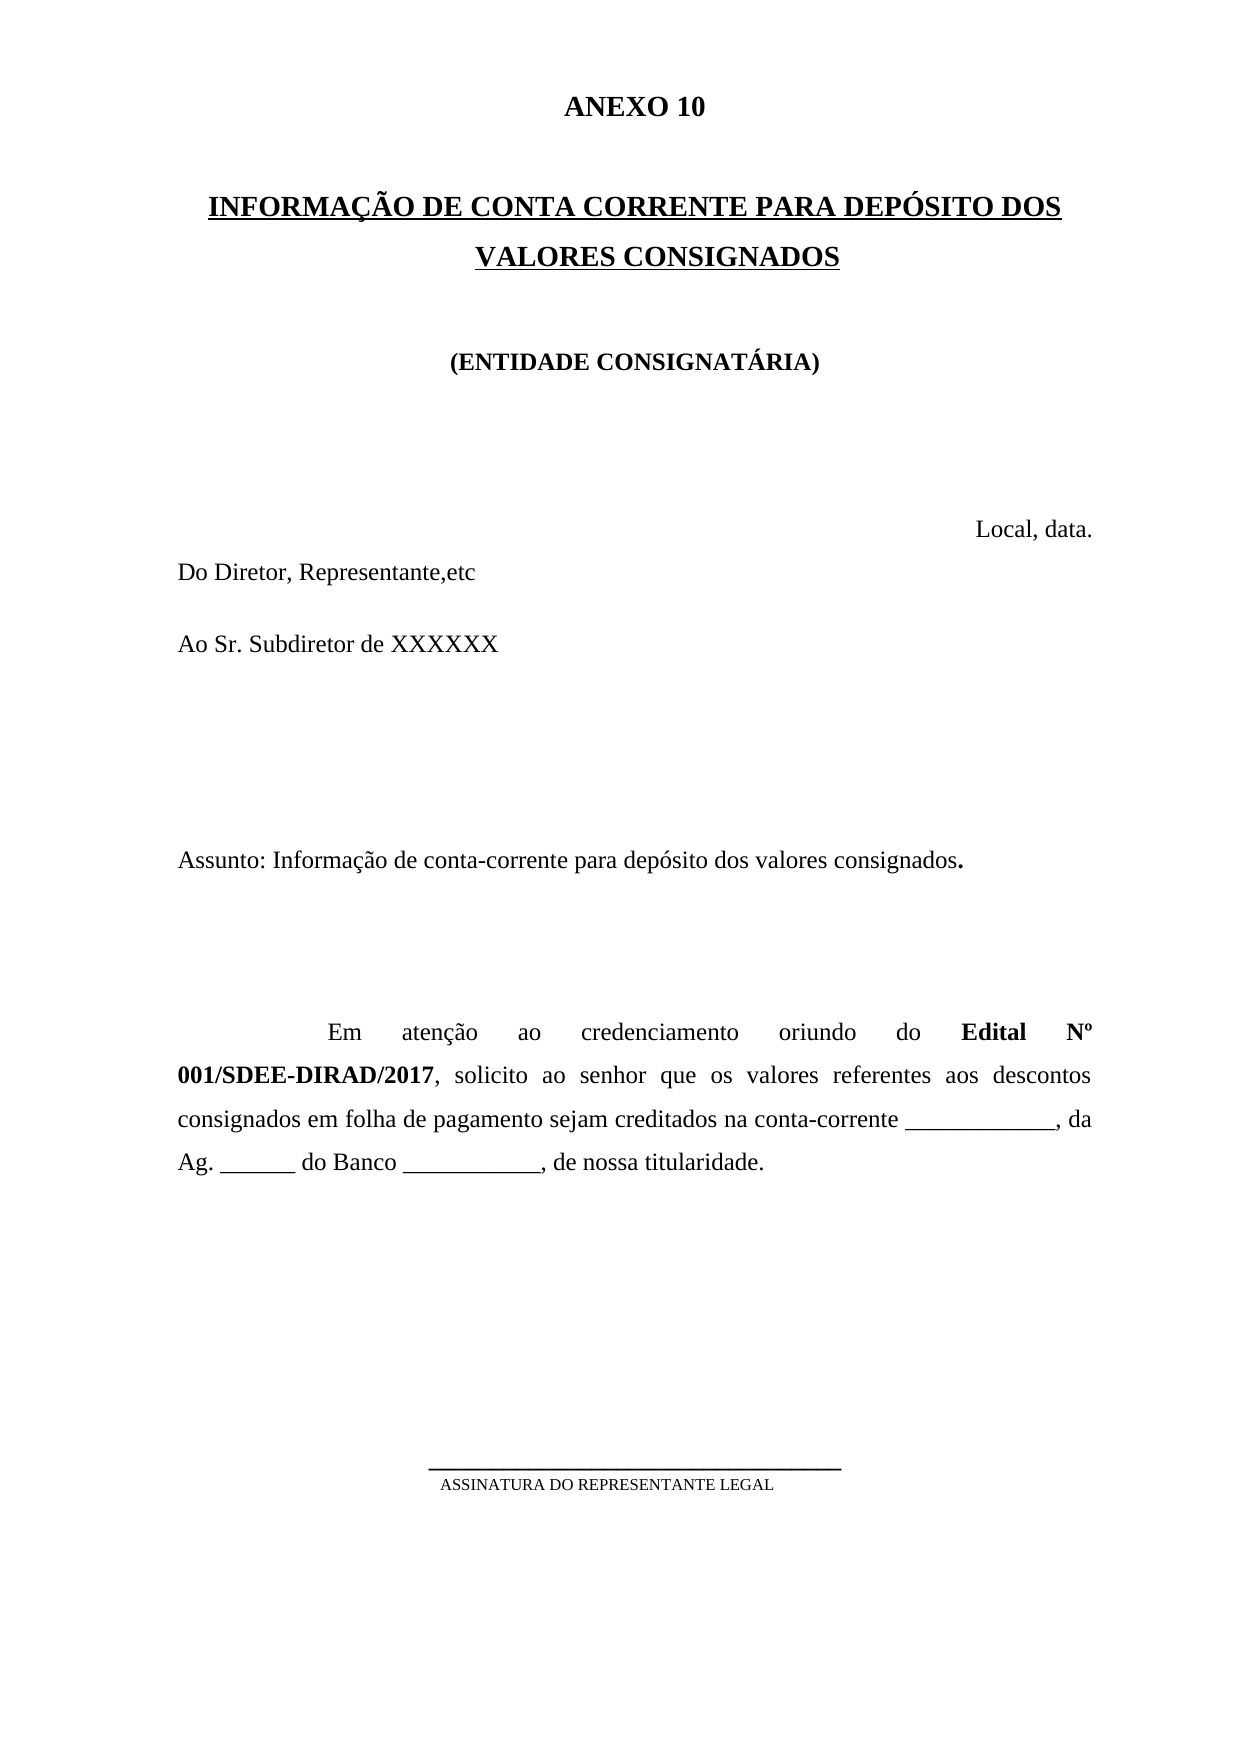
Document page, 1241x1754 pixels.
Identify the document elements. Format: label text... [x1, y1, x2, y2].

subtitle (ENTIDADE CONSIGNATÁRIA) [177, 347, 1092, 376]
text Assunto: Informação de conta-corrente para depósito dos valores consignados. [177, 845, 1092, 874]
text Em atenção ao credenciamento oriundo do Edital Nº 001/SDEE-DIRAD/2017, solicito ao senhor que os valores referentes aos descontos consignados em folha de pagamento sejam creditados na conta-corrente ____________, da Ag. ______ do Banco ___________, de nossa titularidade. [177, 1017, 1092, 1176]
text _________________________________ [177, 1437, 1092, 1475]
text ASSINATURA DO REPRESENTANTE LEGAL [360, 1475, 1092, 1494]
subtitle Do Diretor, Representante,etc [177, 557, 1092, 586]
subtitle INFORMAÇÃO DE CONTA CORRENTE PARA DEPÓSITO DOS VALORES CONSIGNADOS [177, 189, 1092, 273]
text ANEXO 10 [177, 89, 1092, 122]
text Ao Sr. Subdiretor de XXXXXX [177, 629, 1092, 658]
text Local, data. [177, 514, 1092, 543]
